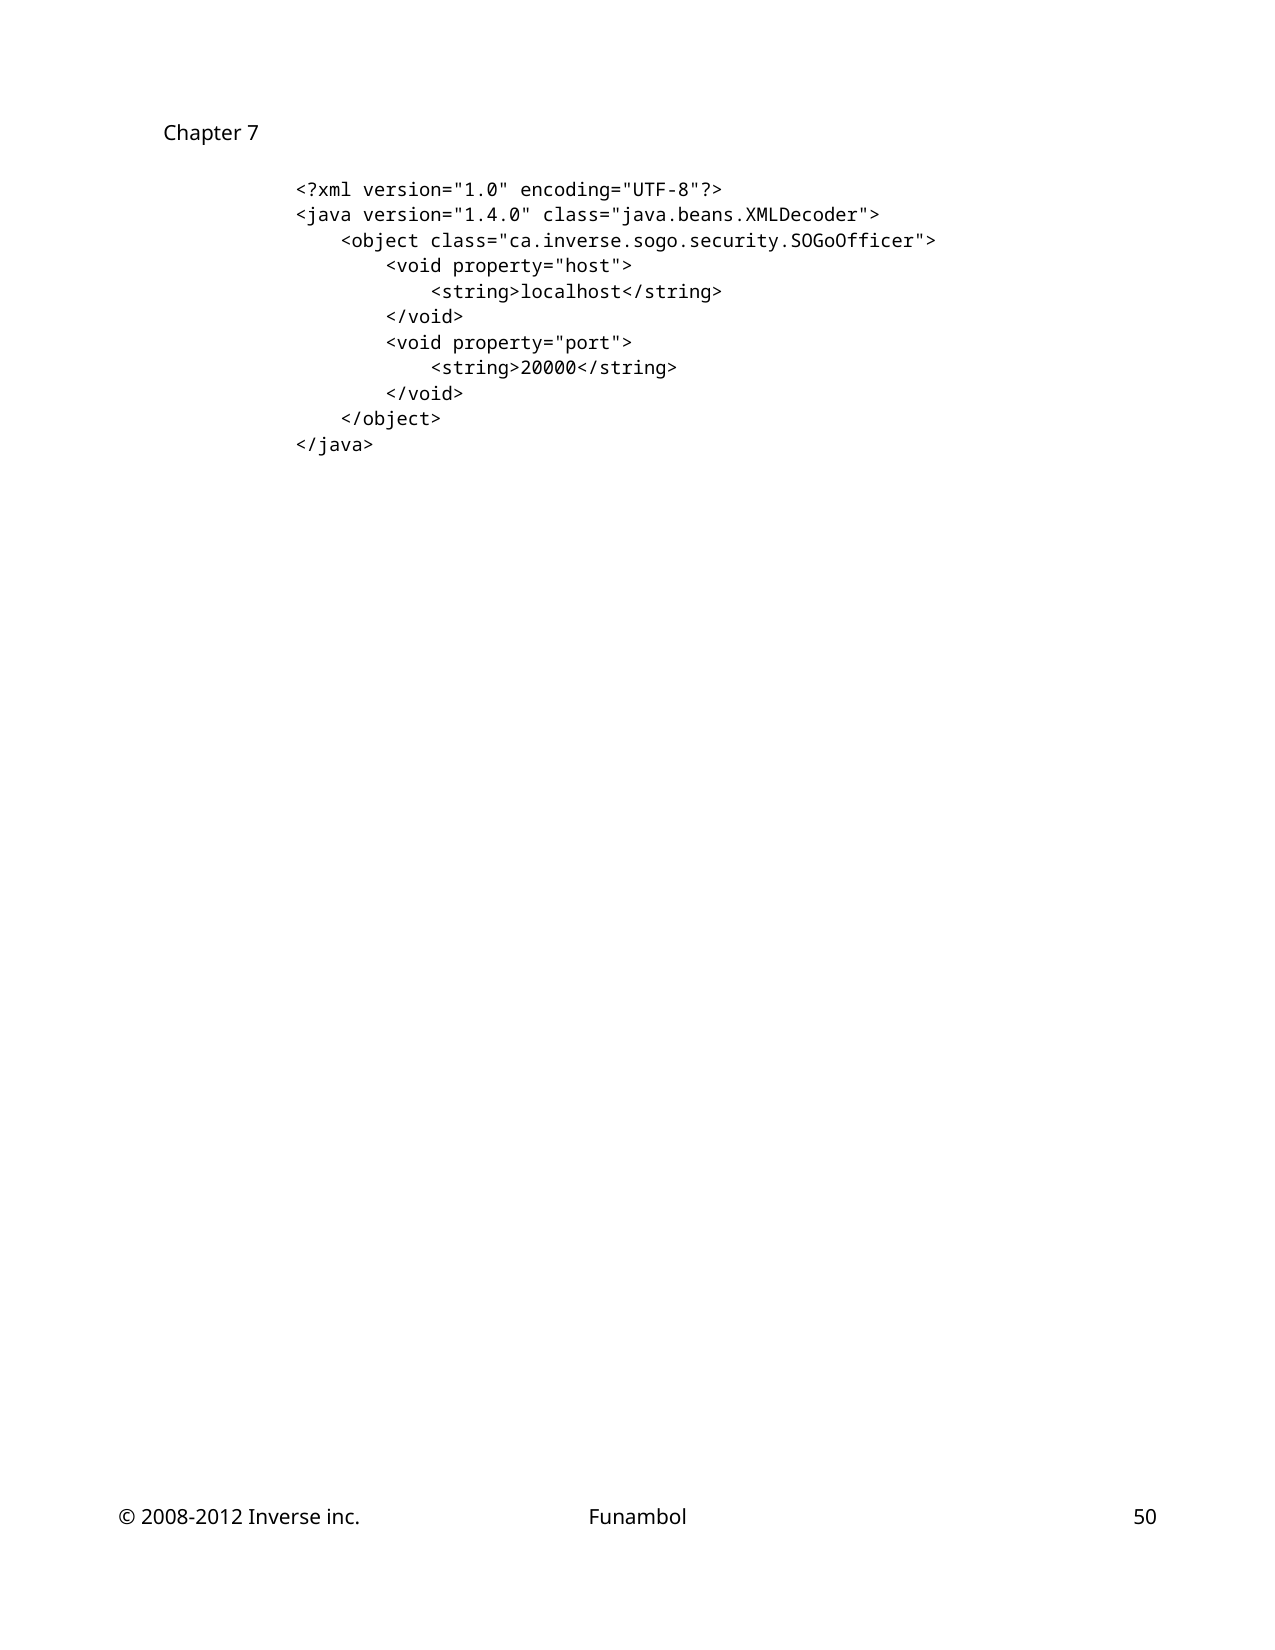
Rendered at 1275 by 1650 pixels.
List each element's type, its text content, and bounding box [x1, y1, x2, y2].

text <object class="ca.inverse.sogo.security.SOGoOfficer"> [295, 227, 1157, 253]
text <string>20000</string> [295, 355, 1157, 380]
text <java version="1.4.0" class="java.beans.XMLDecoder"> [295, 202, 1157, 227]
text <void property="port"> [295, 329, 1157, 355]
text <void property="host"> [295, 253, 1157, 278]
text <?xml version="1.0" encoding="UTF-8"?> [295, 176, 1157, 202]
text </void> [295, 304, 1157, 329]
text </void> [295, 380, 1157, 406]
text </object> [295, 406, 1157, 431]
text </java> [295, 431, 1157, 457]
text <string>localhost</string> [295, 278, 1157, 304]
